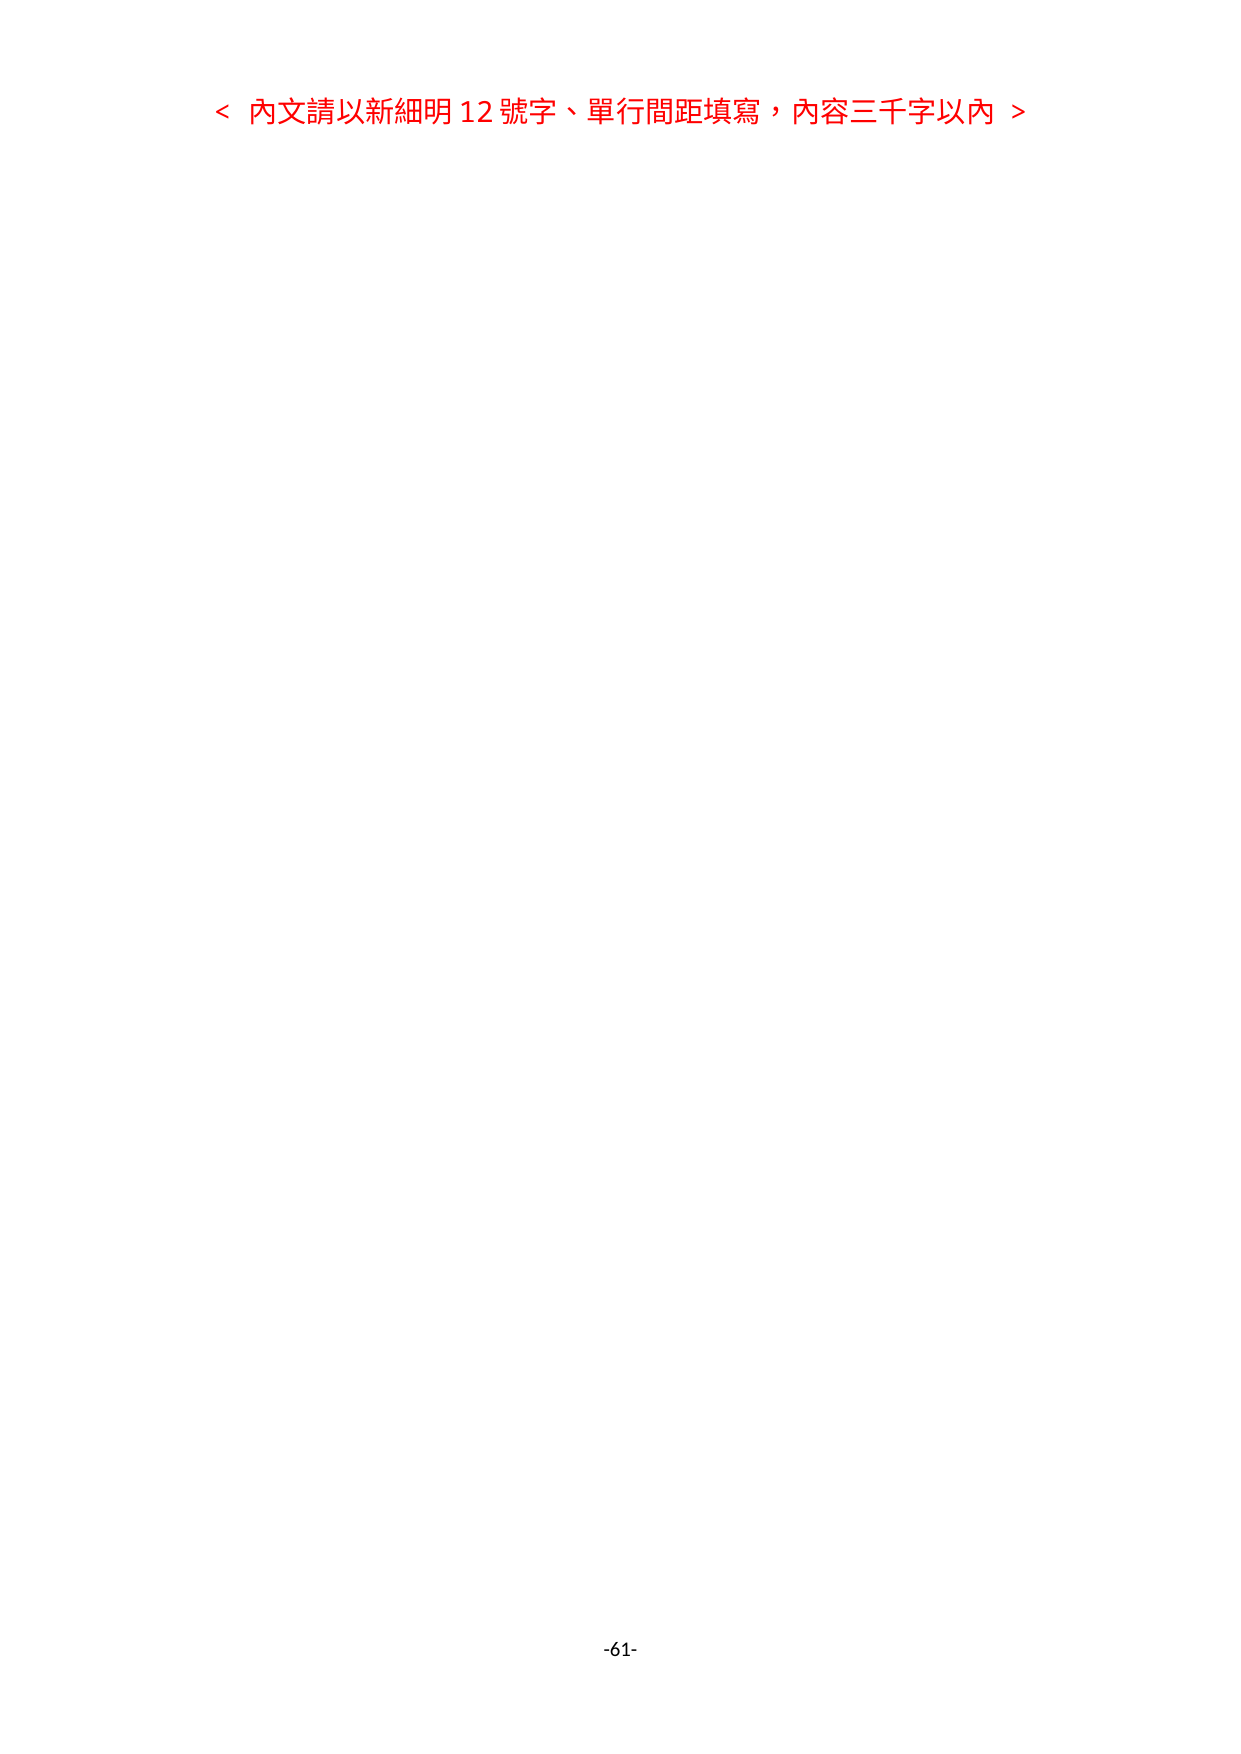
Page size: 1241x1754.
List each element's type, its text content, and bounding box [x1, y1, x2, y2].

text < 內文請以新細明12號字、單行間距填寫，內容三千字以內 > [118, 89, 1122, 131]
